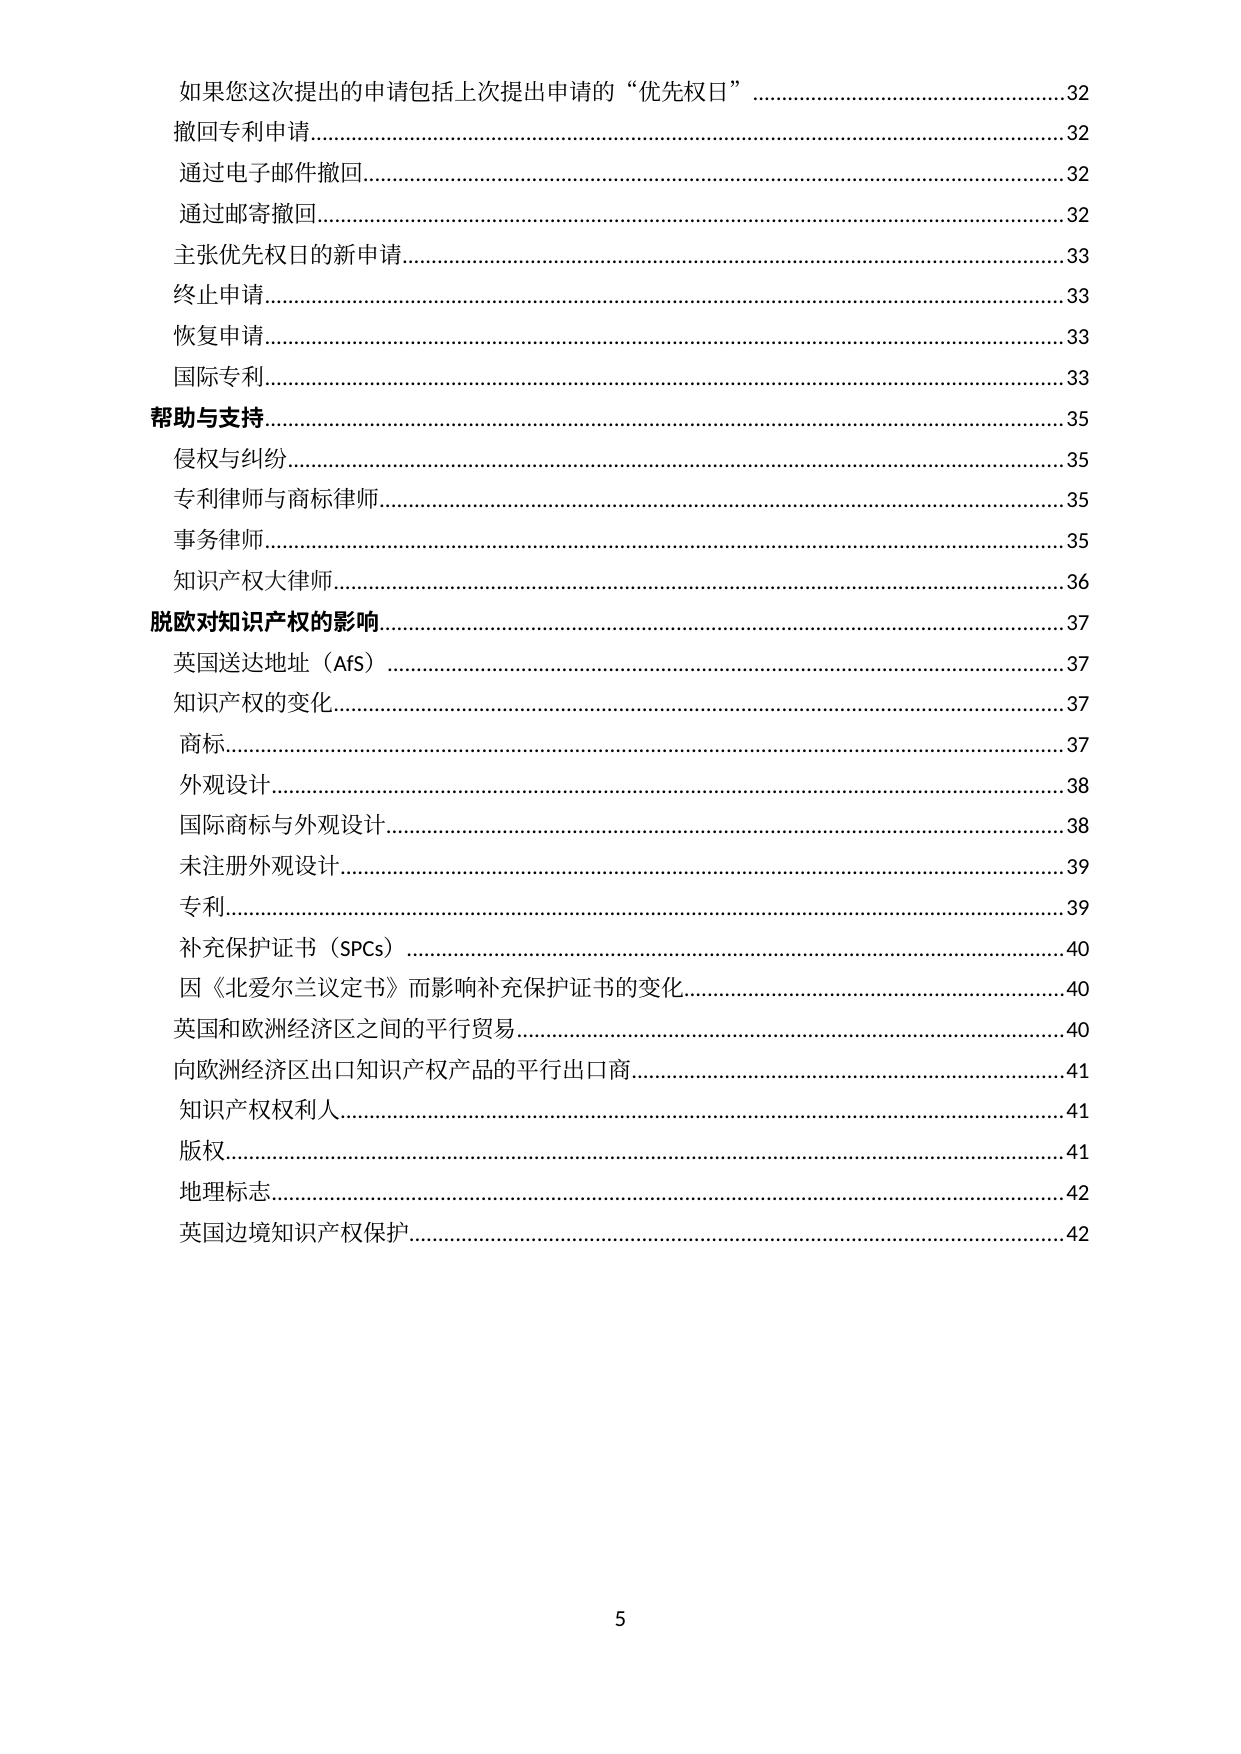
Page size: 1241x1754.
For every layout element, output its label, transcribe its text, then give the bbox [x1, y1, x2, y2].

text 未注册外观设计 39 [179, 848, 1090, 881]
text 恢复申请 33 [173, 318, 1090, 351]
text 知识产权大律师 36 [173, 563, 1090, 596]
text 国际专利 33 [173, 359, 1090, 392]
text 英国边境知识产权保护 42 [179, 1215, 1090, 1248]
text 事务律师 35 [173, 522, 1090, 555]
text 知识产权的变化 37 [173, 685, 1090, 718]
text 英国送达地址（AfS） 37 [173, 644, 1090, 677]
text 地理标志 42 [179, 1174, 1090, 1207]
text 补充保护证书（SPCs） 40 [179, 930, 1090, 963]
text 通过电子邮件撤回 32 [179, 155, 1090, 188]
text 专利律师与商标律师 35 [173, 481, 1090, 514]
text 外观设计 38 [179, 767, 1090, 800]
text 终止申请 33 [173, 277, 1090, 310]
text 英国和欧洲经济区之间的平行贸易 40 [173, 1011, 1090, 1044]
text 商标 37 [179, 726, 1090, 759]
text 国际商标与外观设计 38 [179, 807, 1090, 840]
text 撤回专利申请 32 [173, 114, 1090, 147]
text 专利 39 [179, 889, 1090, 922]
text 如果您这次提出的申请包括上次提出申请的“优先权日” 32 [179, 74, 1090, 107]
text 通过邮寄撤回 32 [179, 196, 1090, 229]
text 侵权与纠纷 35 [173, 441, 1090, 473]
text 向欧洲经济区出口知识产权产品的平行出口商 41 [173, 1052, 1090, 1085]
text 帮助与支持 35 [150, 399, 1090, 433]
text 主张优先权日的新申请 33 [173, 237, 1090, 269]
text 知识产权权利人 41 [179, 1093, 1090, 1126]
text 版权 41 [179, 1133, 1090, 1166]
text 脱欧对知识产权的影响 37 [150, 603, 1090, 637]
text 因《北爱尔兰议定书》而影响补充保护证书的变化 40 [179, 970, 1090, 1003]
